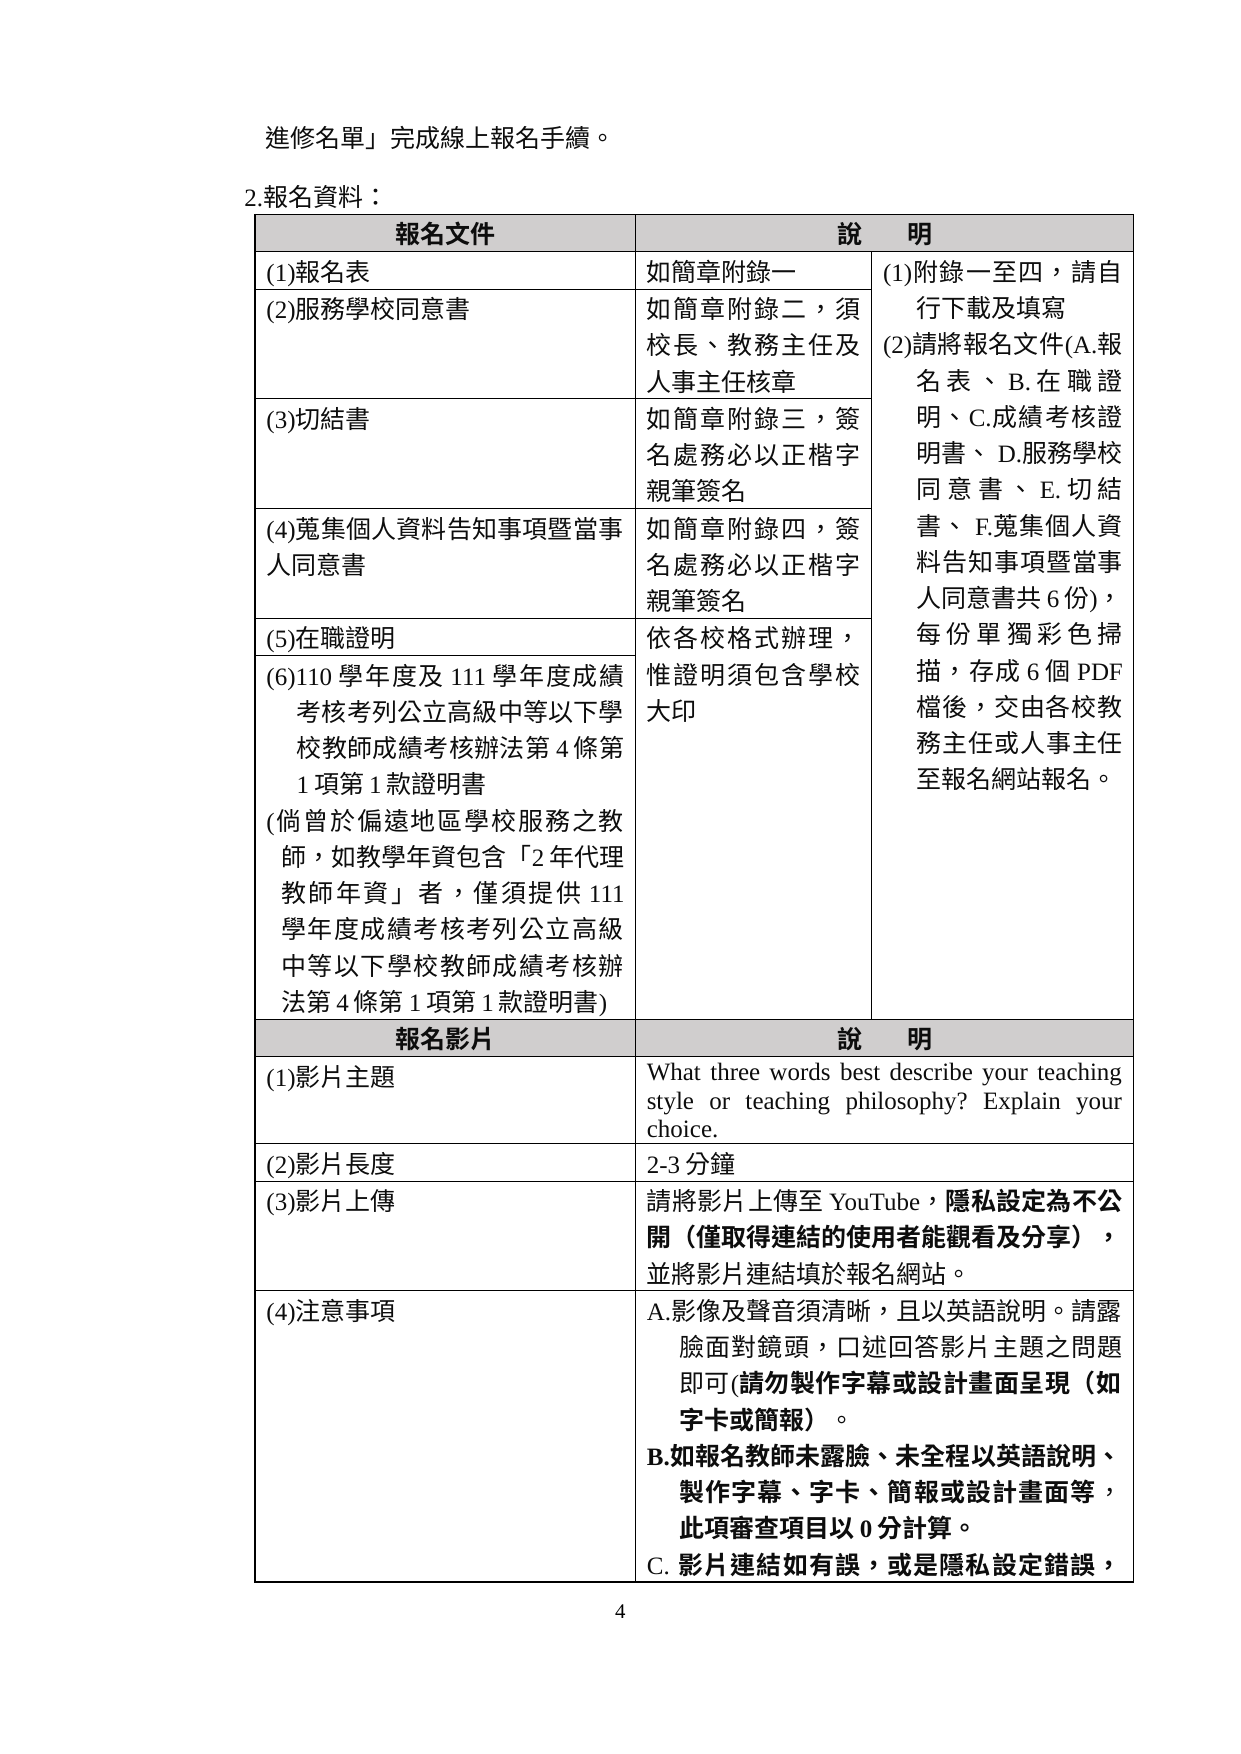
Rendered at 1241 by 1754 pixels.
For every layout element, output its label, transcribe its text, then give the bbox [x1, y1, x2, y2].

table_header 報名文件 [256, 215, 635, 251]
table_cell (1)影片主題 [256, 1057, 635, 1143]
text 2.報名資料： [207, 178, 1122, 214]
table_cell (1)報名表 [256, 252, 635, 288]
table_header 說 明 [636, 215, 1133, 251]
table_cell A.影像及聲音須清晰，且以英語說明。請露臉面對鏡頭，口述回答影片主題之問題即可(請勿製作字幕或設計畫面呈現（如字卡或簡報）。 B.如報名教師未露臉、未全程以英語說明、製作字幕、字卡、簡報或設計畫面等，此項審查項目以0分計算。 C. 影片連結如有誤，或是隱私設定錯誤， [636, 1291, 1133, 1581]
table_cell 報名影片 [256, 1020, 635, 1056]
table_cell 如簡章附錄一 [636, 252, 871, 288]
text 進修名單」完成線上報名手續。 [251, 118, 1122, 154]
table_cell (4)蒐集個人資料告知事項暨當事人同意書 [256, 509, 635, 618]
table_cell (6)110學年度及111學年度成績考核考列公立高級中等以下學校教師成績考核辦法第4條第1項第1款證明書 (倘曾於偏遠地區學校服務之教師，如教學年資包含「2年代理教師年資」者，僅須提供111學年度成績考核考列公立高級中等以下學校教師成績考核辦法第4條第1項第1款證明書) [256, 656, 635, 1019]
table_cell What three words best describe your teaching style or teaching philosophy? Explain your choice. [636, 1057, 1133, 1143]
table_cell 如簡章附錄四，簽名處務必以正楷字親筆簽名 [636, 509, 871, 618]
table_cell (3)影片上傳 [256, 1182, 635, 1290]
table_cell (4)注意事項 [256, 1291, 635, 1581]
table_cell 2-3分鐘 [636, 1144, 1133, 1181]
table_cell (2)影片長度 [256, 1144, 635, 1181]
table_cell 說 明 [636, 1020, 1133, 1056]
table_cell (1)附錄一至四，請自行下載及填寫 (2)請將報名文件(A.報名表、B.在職證明、C.成績考核證明書、 D.服務學校同意書、E.切結書、 F.蒐集個人資料告知事項暨當事人同意書共6份)，每份單獨彩色掃描，存成6個PDF檔後，交由各校教務主任或人事主任至報名網站報名。 [872, 252, 1133, 1019]
table_cell (2)服務學校同意書 [256, 290, 635, 398]
table_cell 如簡章附錄二，須校長、教務主任及人事主任核章 [636, 290, 871, 398]
table_cell (3)切結書 [256, 399, 635, 508]
table_cell 依各校格式辦理，惟證明須包含學校大印 [636, 619, 871, 1019]
table_cell 請將影片上傳至YouTube，隱私設定為不公開（僅取得連結的使用者能觀看及分享），並將影片連結填於報名網站。 [636, 1182, 1133, 1290]
table_cell (5)在職證明 [256, 619, 635, 655]
table_cell 如簡章附錄三，簽名處務必以正楷字親筆簽名 [636, 399, 871, 508]
